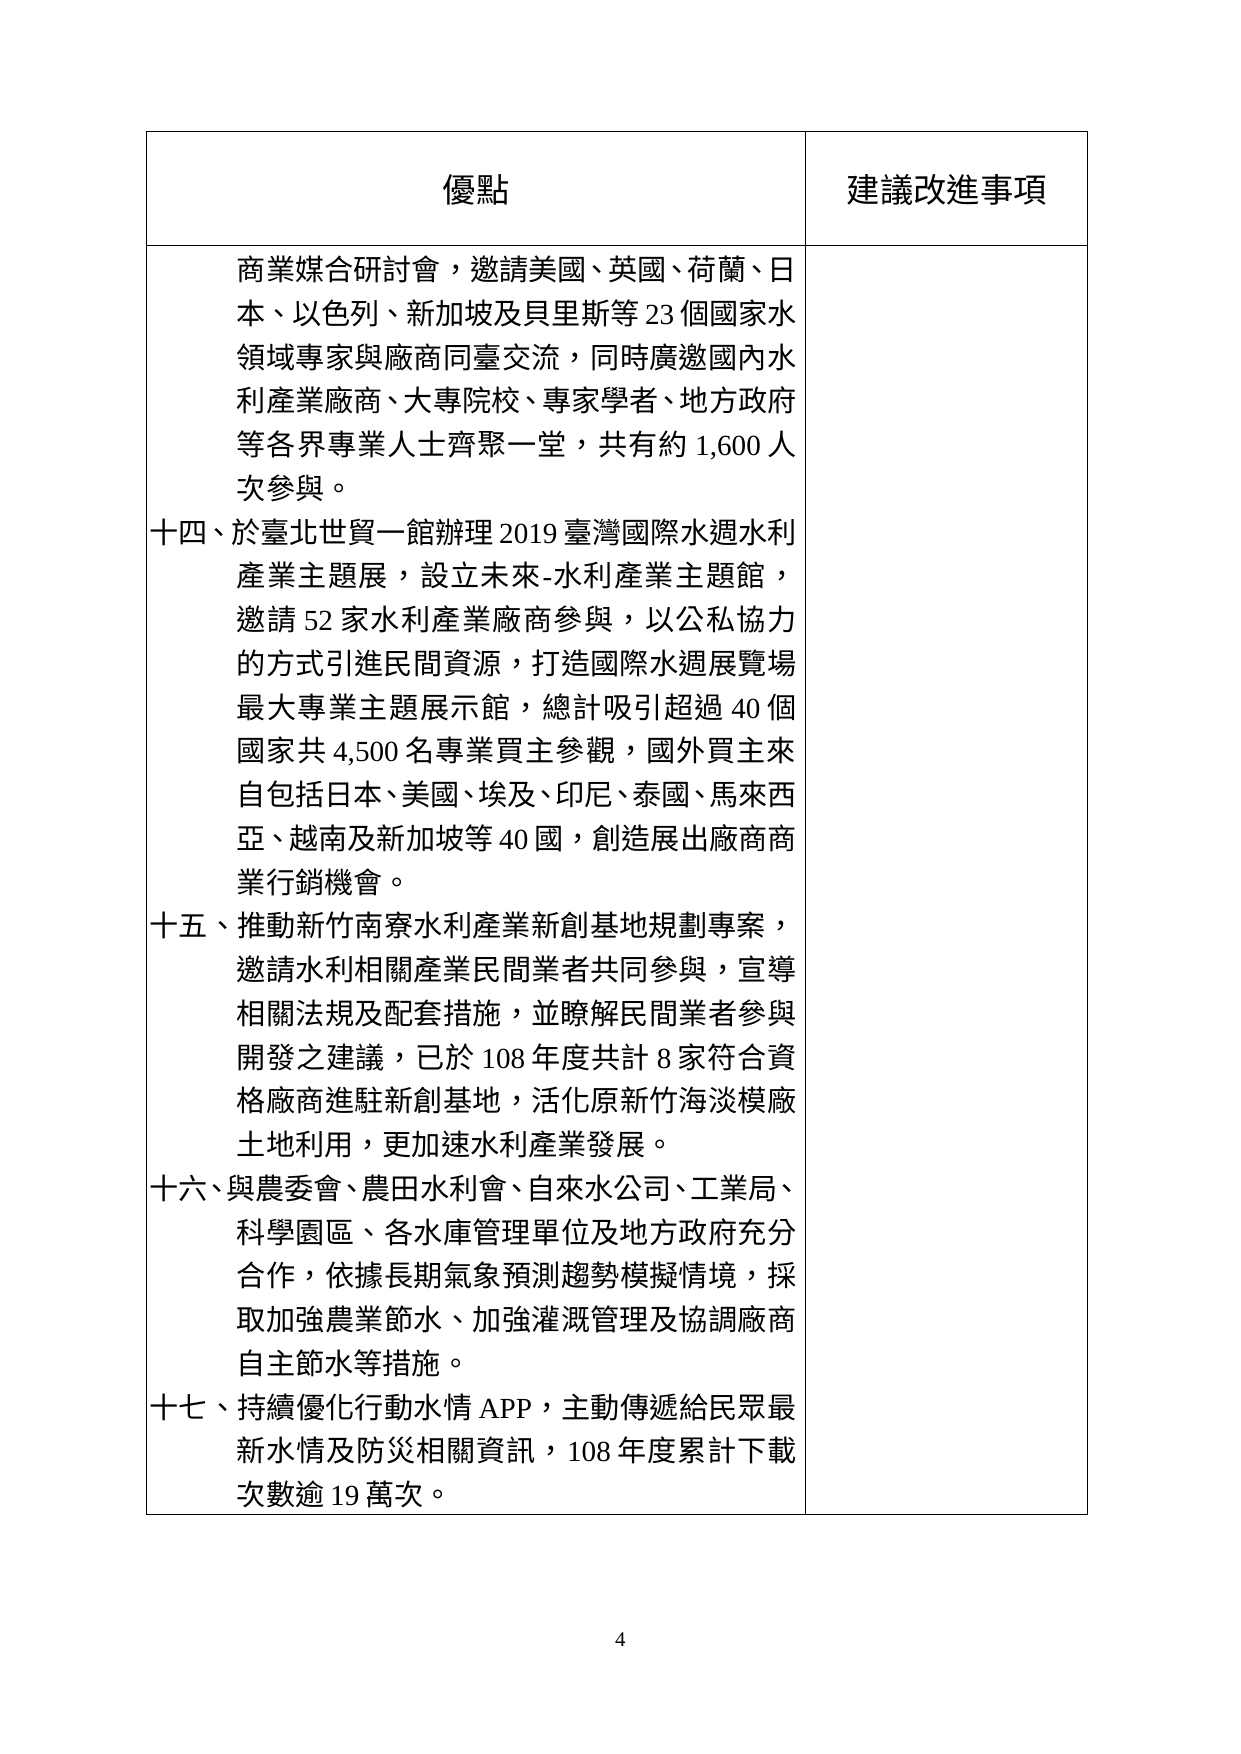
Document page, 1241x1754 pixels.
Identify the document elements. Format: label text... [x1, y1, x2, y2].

table_cell 商業媒合研討會，邀請美國、英國、荷蘭、日本、以色列、新加坡及貝里斯等23個國家水領域專家與廠商同臺交流，同時廣邀國內水利產業廠商、大專院校、專家學者、地方政府等各界專業人士齊聚一堂，共有約1,600人次參與。 十四、於臺北世貿一館辦理2019臺灣國際水週水利產業主題展，設立未來-水利產業主題館，邀請52家水利產業廠商參與，以公私協力的方式引進民間資源，打造國際水週展覽場最大專業主題展示館，總計吸引超過40個國家共4,500名專業買主參觀，國外買主來自包括日本、美國、埃及、印尼、泰國、馬來西亞、越南及新加坡等40國，創造展出廠商商業行銷機會。 十五、推動新竹南寮水利產業新創基地規劃專案，邀請水利相關產業民間業者共同參與，宣導相關法規及配套措施，並瞭解民間業者參與開發之建議，已於108年度共計8家符合資格廠商進駐新創基地，活化原新竹海淡模廠土地利用，更加速水利產業發展。 十六、與農委會、農田水利會、自來水公司、工業局、科學園區、各水庫管理單位及地方政府充分合作，依據長期氣象預測趨勢模擬情境，採取加強農業節水、加強灌溉管理及協調廠商自主節水等措施。 十七、持續優化行動水情APP，主動傳遞給民眾最新水情及防災相關資訊，108年度累計下載次數逾19萬次。 [147, 246, 805, 1514]
table_header 建議改進事項 [806, 132, 1087, 244]
table_cell [806, 246, 1087, 1514]
table_header 優點 [147, 132, 805, 244]
